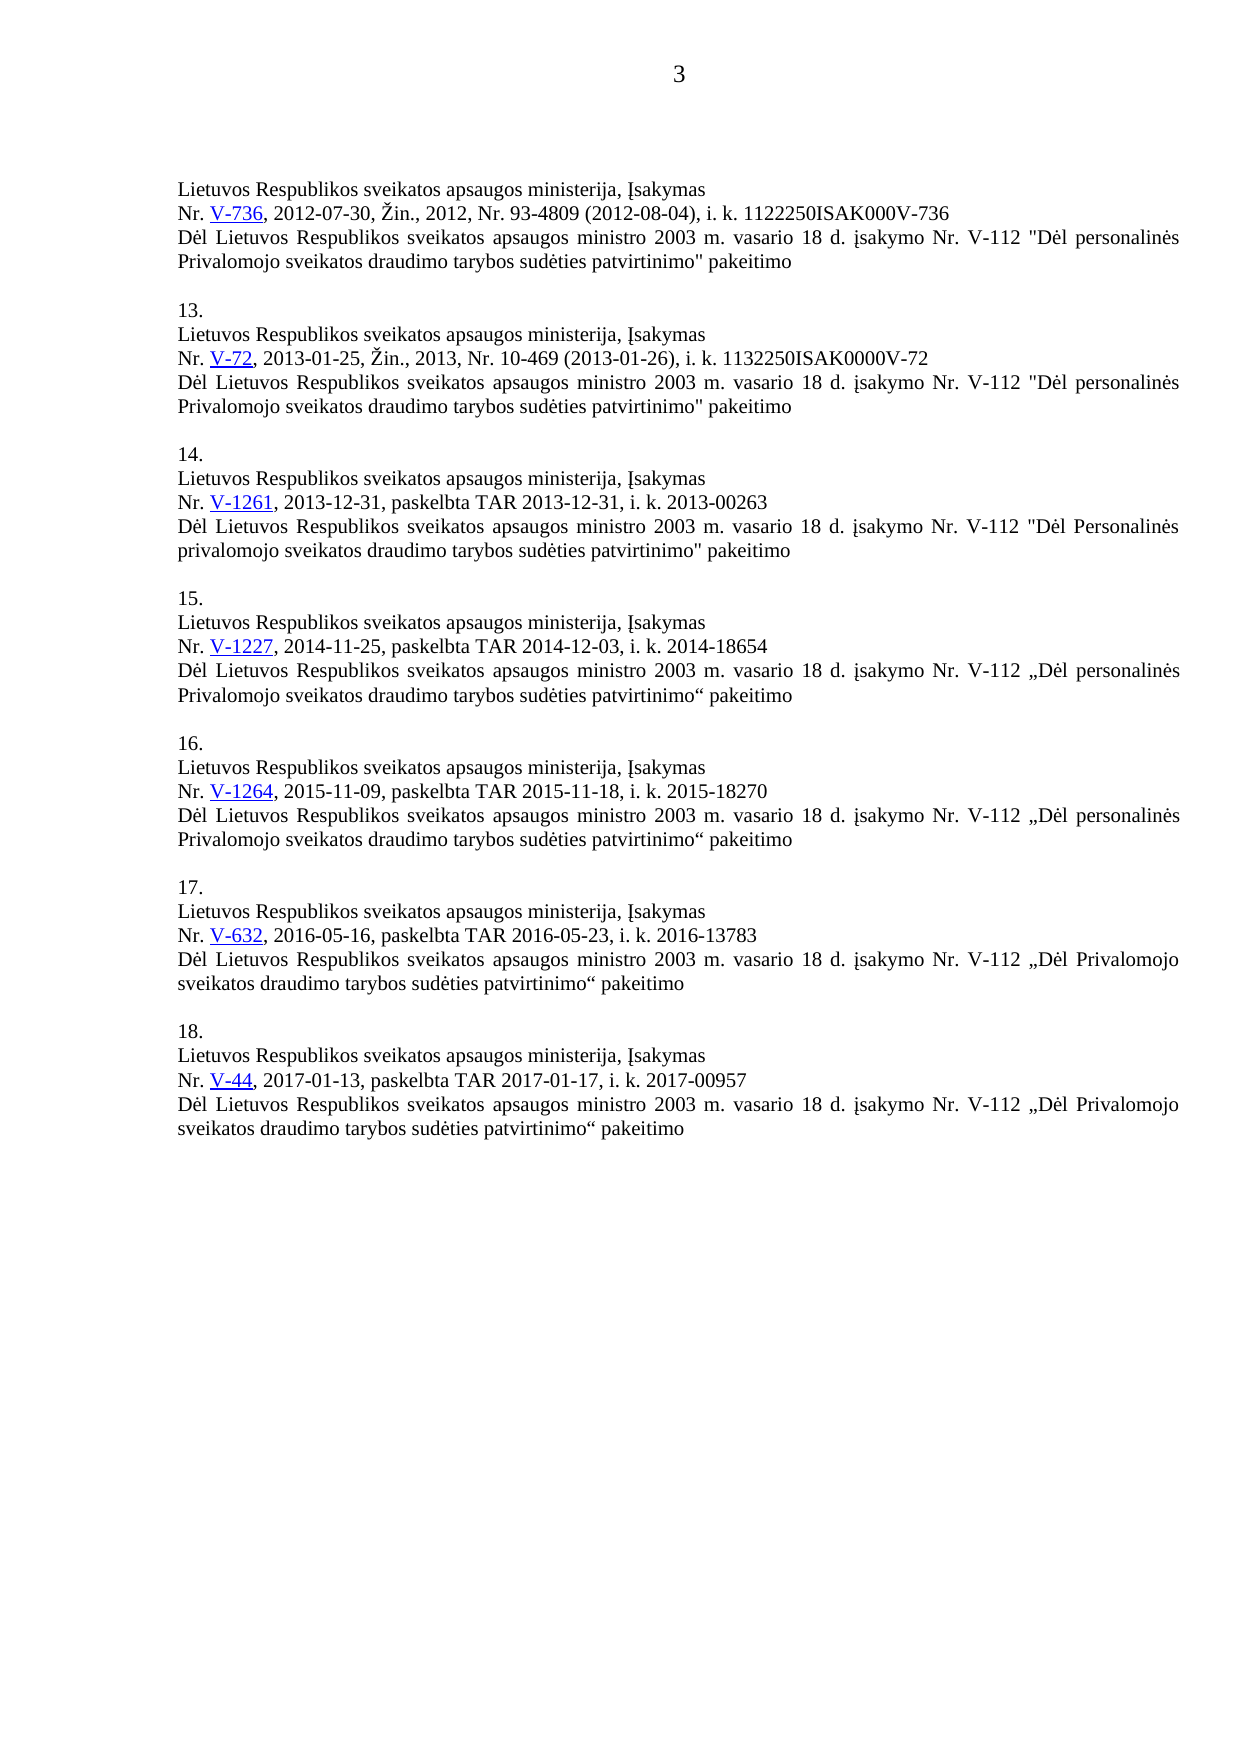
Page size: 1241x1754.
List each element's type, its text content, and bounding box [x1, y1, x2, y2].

text Nr. V-44, 2017-01-13, paskelbta TAR 2017-01-17, i. k. 2017-00957 [177, 1067, 1181, 1092]
text Lietuvos Respublikos sveikatos apsaugos ministerija, Įsakymas [177, 322, 1181, 346]
text Lietuvos Respublikos sveikatos apsaugos ministerija, Įsakymas [177, 466, 1181, 490]
text Nr. V-1264, 2015-11-09, paskelbta TAR 2015-11-18, i. k. 2015-18270 [177, 779, 1181, 803]
text Nr. V-736, 2012-07-30, Žin., 2012, Nr. 93-4809 (2012-08-04), i. k. 1122250ISAK000V-736 [177, 201, 1181, 225]
text Nr. V-1227, 2014-11-25, paskelbta TAR 2014-12-03, i. k. 2014-18654 [177, 634, 1181, 658]
text Lietuvos Respublikos sveikatos apsaugos ministerija, Įsakymas [177, 899, 1181, 923]
text Nr. V-632, 2016-05-16, paskelbta TAR 2016-05-23, i. k. 2016-13783 [177, 923, 1181, 947]
text Dėl Lietuvos Respublikos sveikatos apsaugos ministro 2003 m. vasario 18 d. įsakymo Nr. V-112 "Dėl personalinės Privalomojo sveikatos draudimo tarybos sudėties patvirtinimo" pakeitimo [177, 225, 1181, 273]
text Lietuvos Respublikos sveikatos apsaugos ministerija, Įsakymas [177, 177, 1181, 201]
text Lietuvos Respublikos sveikatos apsaugos ministerija, Įsakymas [177, 755, 1181, 779]
text Dėl Lietuvos Respublikos sveikatos apsaugos ministro 2003 m. vasario 18 d. įsakymo Nr. V-112 „Dėl Privalomojo sveikatos draudimo tarybos sudėties patvirtinimo“ pakeitimo [177, 1092, 1181, 1140]
text 17. [177, 875, 1181, 899]
text 13. [177, 297, 1181, 322]
text 18. [177, 1019, 1181, 1043]
text Dėl Lietuvos Respublikos sveikatos apsaugos ministro 2003 m. vasario 18 d. įsakymo Nr. V-112 „Dėl personalinės Privalomojo sveikatos draudimo tarybos sudėties patvirtinimo“ pakeitimo [177, 803, 1181, 851]
text Nr. V-72, 2013-01-25, Žin., 2013, Nr. 10-469 (2013-01-26), i. k. 1132250ISAK0000V-72 [177, 346, 1181, 370]
text Dėl Lietuvos Respublikos sveikatos apsaugos ministro 2003 m. vasario 18 d. įsakymo Nr. V-112 "Dėl personalinės Privalomojo sveikatos draudimo tarybos sudėties patvirtinimo" pakeitimo [177, 370, 1181, 418]
text Dėl Lietuvos Respublikos sveikatos apsaugos ministro 2003 m. vasario 18 d. įsakymo Nr. V-112 „Dėl personalinės Privalomojo sveikatos draudimo tarybos sudėties patvirtinimo“ pakeitimo [177, 658, 1181, 707]
text Dėl Lietuvos Respublikos sveikatos apsaugos ministro 2003 m. vasario 18 d. įsakymo Nr. V-112 "Dėl Personalinės privalomojo sveikatos draudimo tarybos sudėties patvirtinimo" pakeitimo [177, 514, 1181, 562]
text 16. [177, 731, 1181, 755]
text 15. [177, 586, 1181, 610]
text Lietuvos Respublikos sveikatos apsaugos ministerija, Įsakymas [177, 1043, 1181, 1067]
text Nr. V-1261, 2013-12-31, paskelbta TAR 2013-12-31, i. k. 2013-00263 [177, 490, 1181, 514]
text Dėl Lietuvos Respublikos sveikatos apsaugos ministro 2003 m. vasario 18 d. įsakymo Nr. V-112 „Dėl Privalomojo sveikatos draudimo tarybos sudėties patvirtinimo“ pakeitimo [177, 947, 1181, 995]
text 14. [177, 442, 1181, 466]
text Lietuvos Respublikos sveikatos apsaugos ministerija, Įsakymas [177, 610, 1181, 634]
